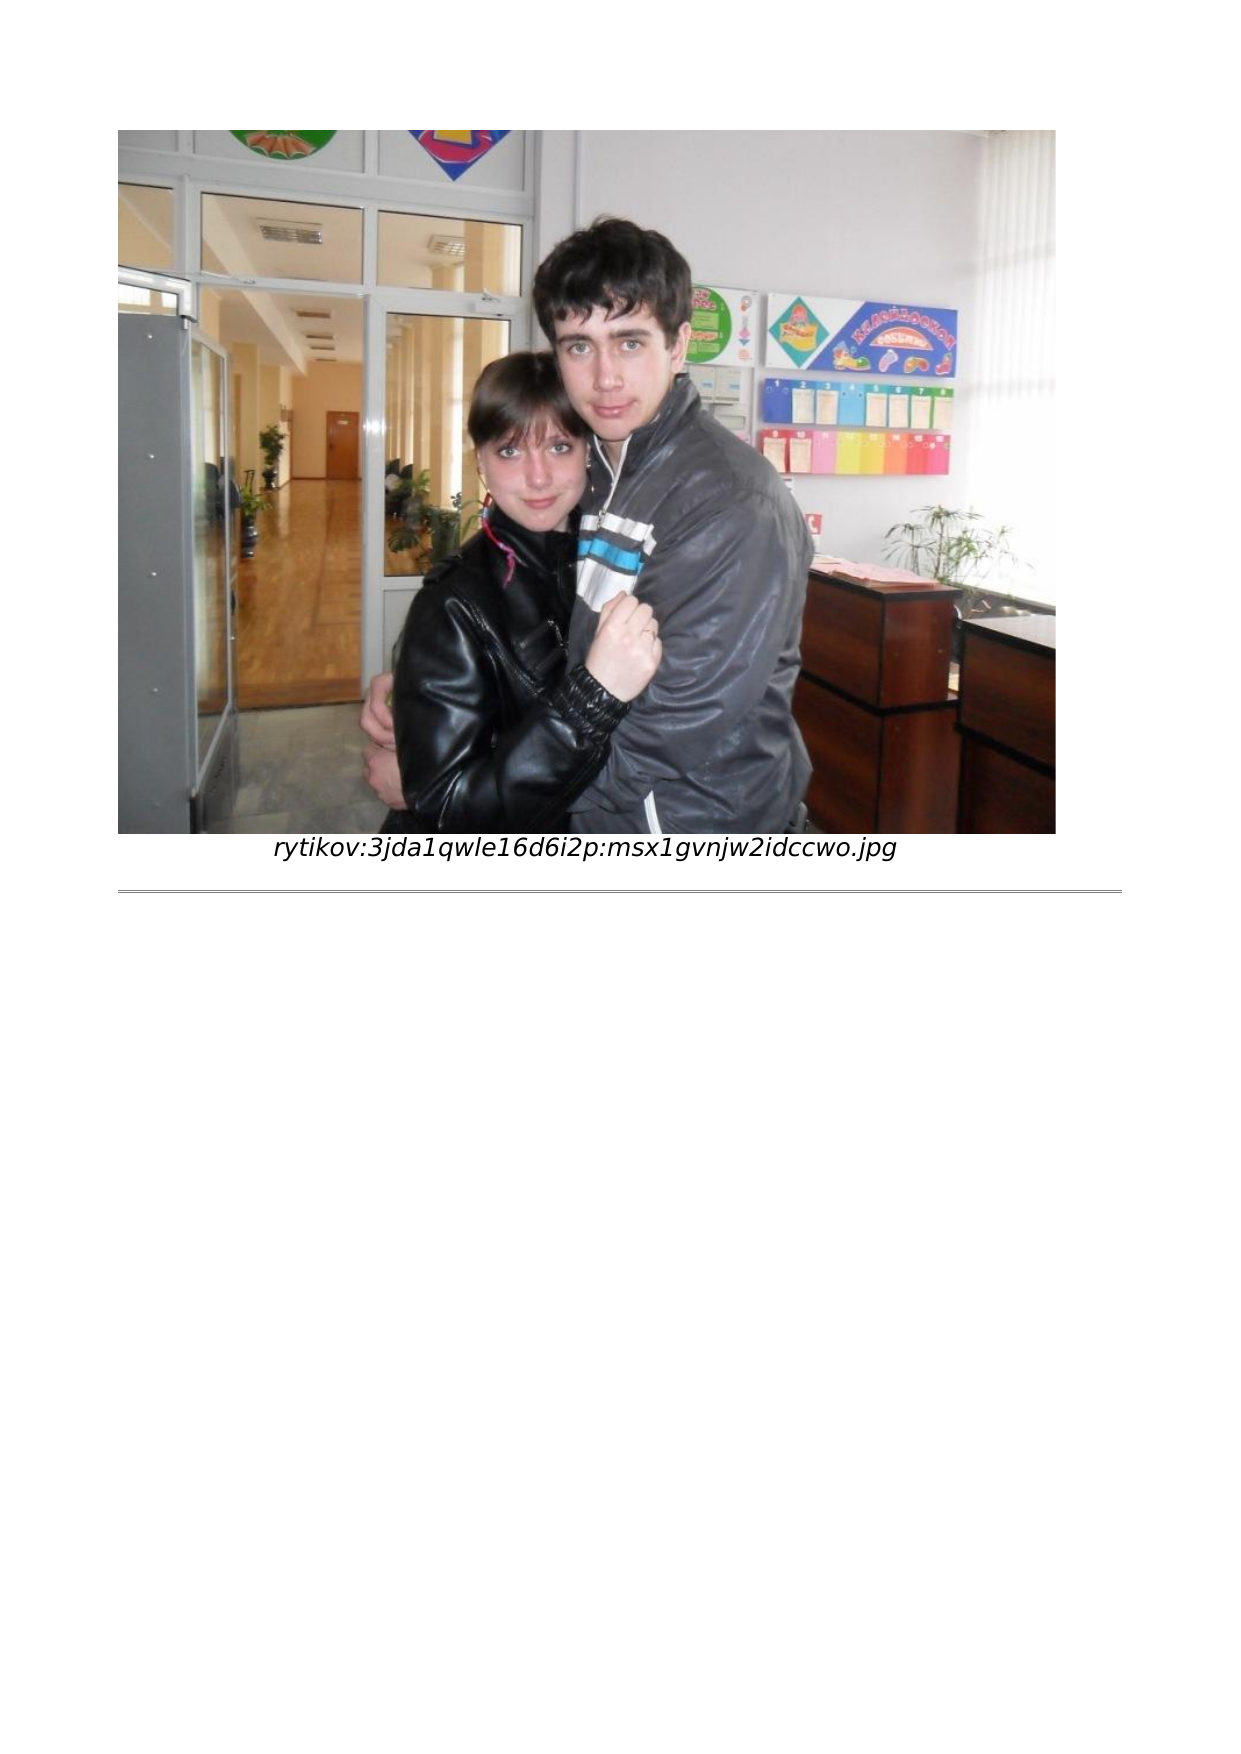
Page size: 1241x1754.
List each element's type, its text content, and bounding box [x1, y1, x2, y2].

picture [118, 130, 1056, 834]
text rytikov:3jda1qwle16d6i2p:msx1gvnjw2idccwo.jpg [118, 834, 1056, 863]
